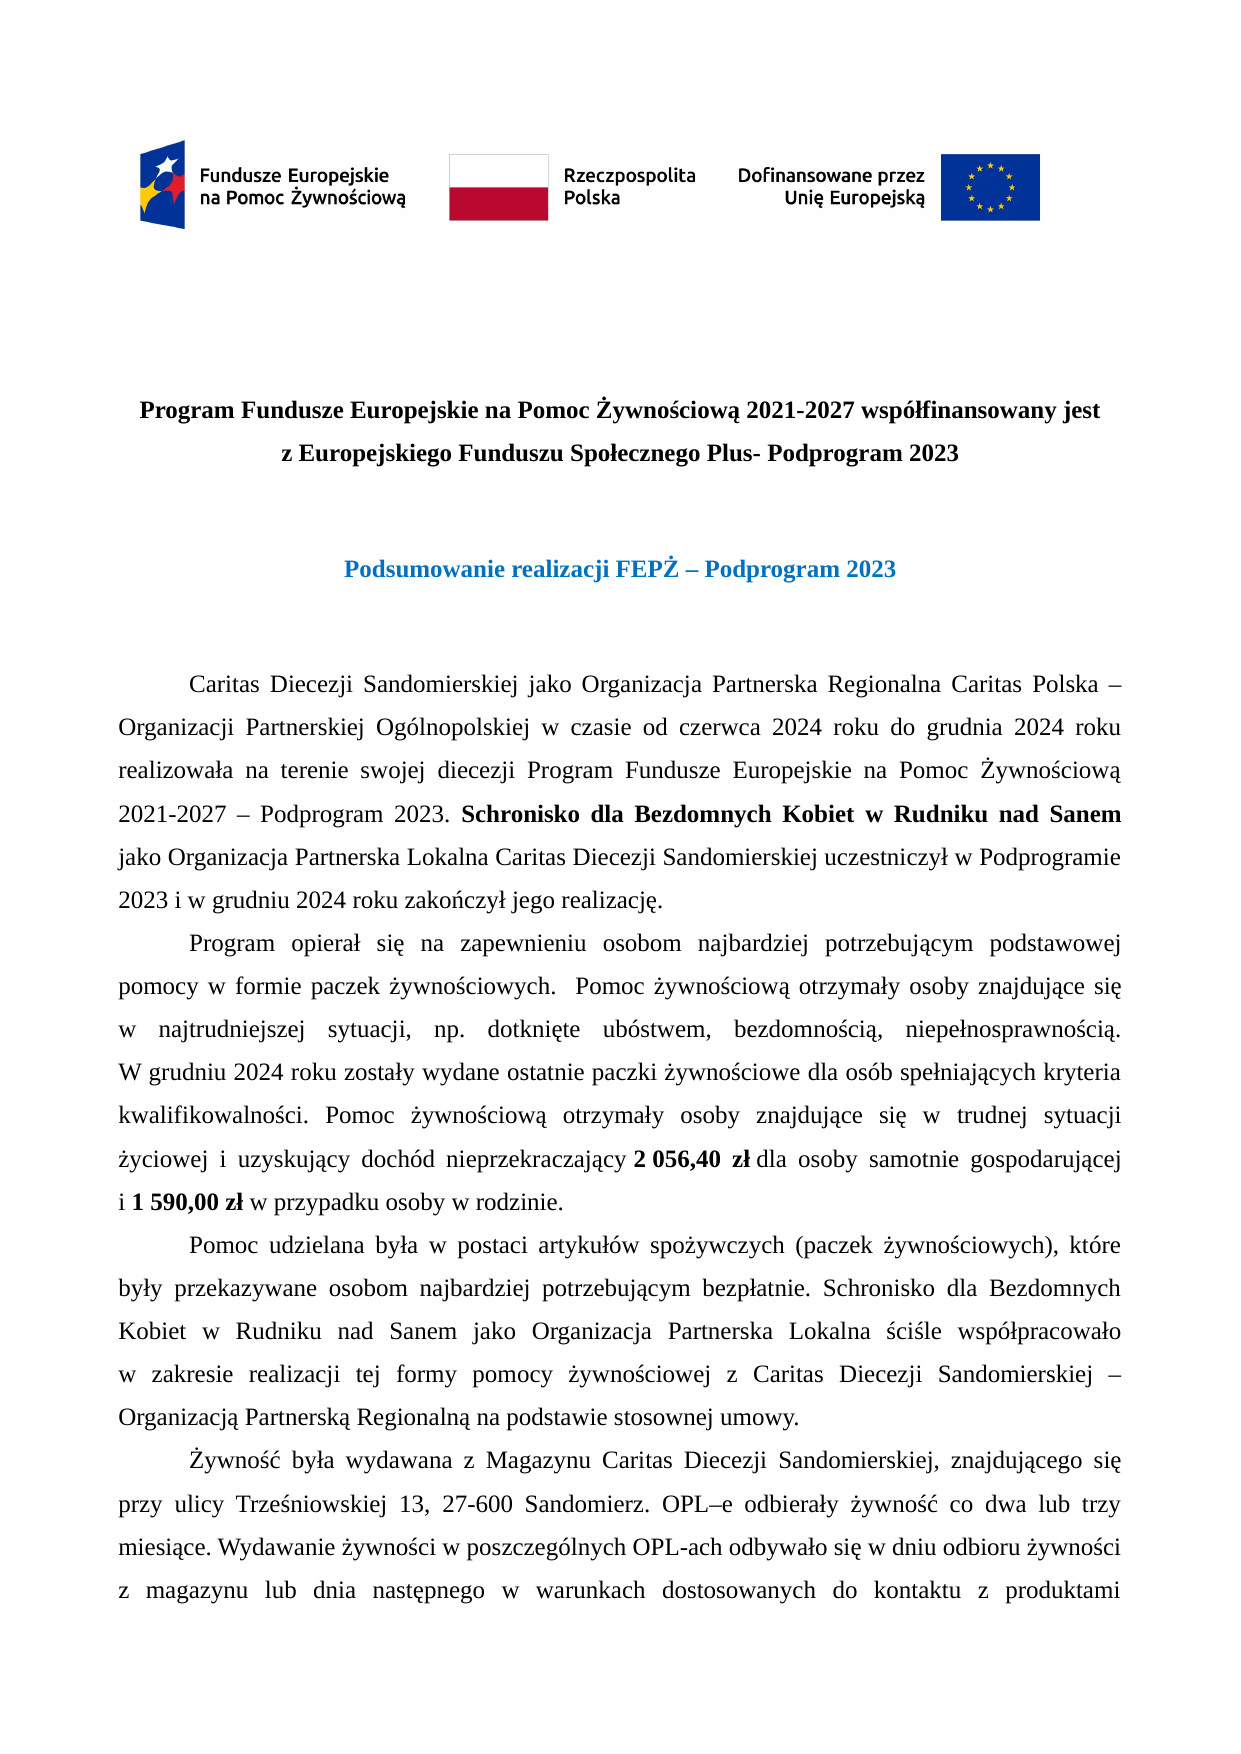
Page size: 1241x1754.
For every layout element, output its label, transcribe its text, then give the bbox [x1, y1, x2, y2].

text Podsumowanie realizacji FEPŻ – Podprogram 2023 [118, 554, 1122, 583]
text Żywność była wydawana z Magazynu Caritas Diecezji Sandomierskiej, znajdującego się przy ulicy Trześniowskiej 13, 27-600 Sandomierz. OPL–e odbierały żywność co dwa lub trzy miesiące. Wydawanie żywności w poszczególnych OPL-ach odbywało się w dniu odbioru żywności z magazynu lub dnia następnego w warunkach dostosowanych do kontaktu z produktami [118, 1446, 1122, 1604]
picture [118, 118, 1062, 251]
text Caritas Diecezji Sandomierskiej jako Organizacja Partnerska Regionalna Caritas Polska – Organizacji Partnerskiej Ogólnopolskiej w czasie od czerwca 2024 roku do grudnia 2024 roku realizowała na terenie swojej diecezji Program Fundusze Europejskie na Pomoc Żywnościową 2021-2027 – Podprogram 2023. Schronisko dla Bezdomnych Kobiet w Rudniku nad Sanem jako Organizacja Partnerska Lokalna Caritas Diecezji Sandomierskiej uczestniczył w Podprogramie 2023 i w grudniu 2024 roku zakończył jego realizację. [118, 669, 1122, 914]
text Program opierał się na zapewnieniu osobom najbardziej potrzebującym podstawowej pomocy w formie paczek żywnościowych. Pomoc żywnościową otrzymały osoby znajdujące się w najtrudniejszej sytuacji, np. dotknięte ubóstwem, bezdomnością, niepełnosprawnością. W grudniu 2024 roku zostały wydane ostatnie paczki żywnościowe dla osób spełniających kryteria kwalifikowalności. Pomoc żywnościową otrzymały osoby znajdujące się w trudnej sytuacji życiowej i uzyskujący dochód nieprzekraczający 2 056,40 zł dla osoby samotnie gospodarującej i 1 590,00 zł w przypadku osoby w rodzinie. [118, 928, 1122, 1216]
text Program Fundusze Europejskie na Pomoc Żywnościową 2021-2027 współfinansowany jest z Europejskiego Funduszu Społecznego Plus- Podprogram 2023 [118, 395, 1122, 467]
text Pomoc udzielana była w postaci artykułów spożywczych (paczek żywnościowych), które były przekazywane osobom najbardziej potrzebującym bezpłatnie. Schronisko dla Bezdomnych Kobiet w Rudniku nad Sanem jako Organizacja Partnerska Lokalna ściśle współpracowało w zakresie realizacji tej formy pomocy żywnościowej z Caritas Diecezji Sandomierskiej – Organizacją Partnerską Regionalną na podstawie stosownej umowy. [118, 1230, 1122, 1431]
